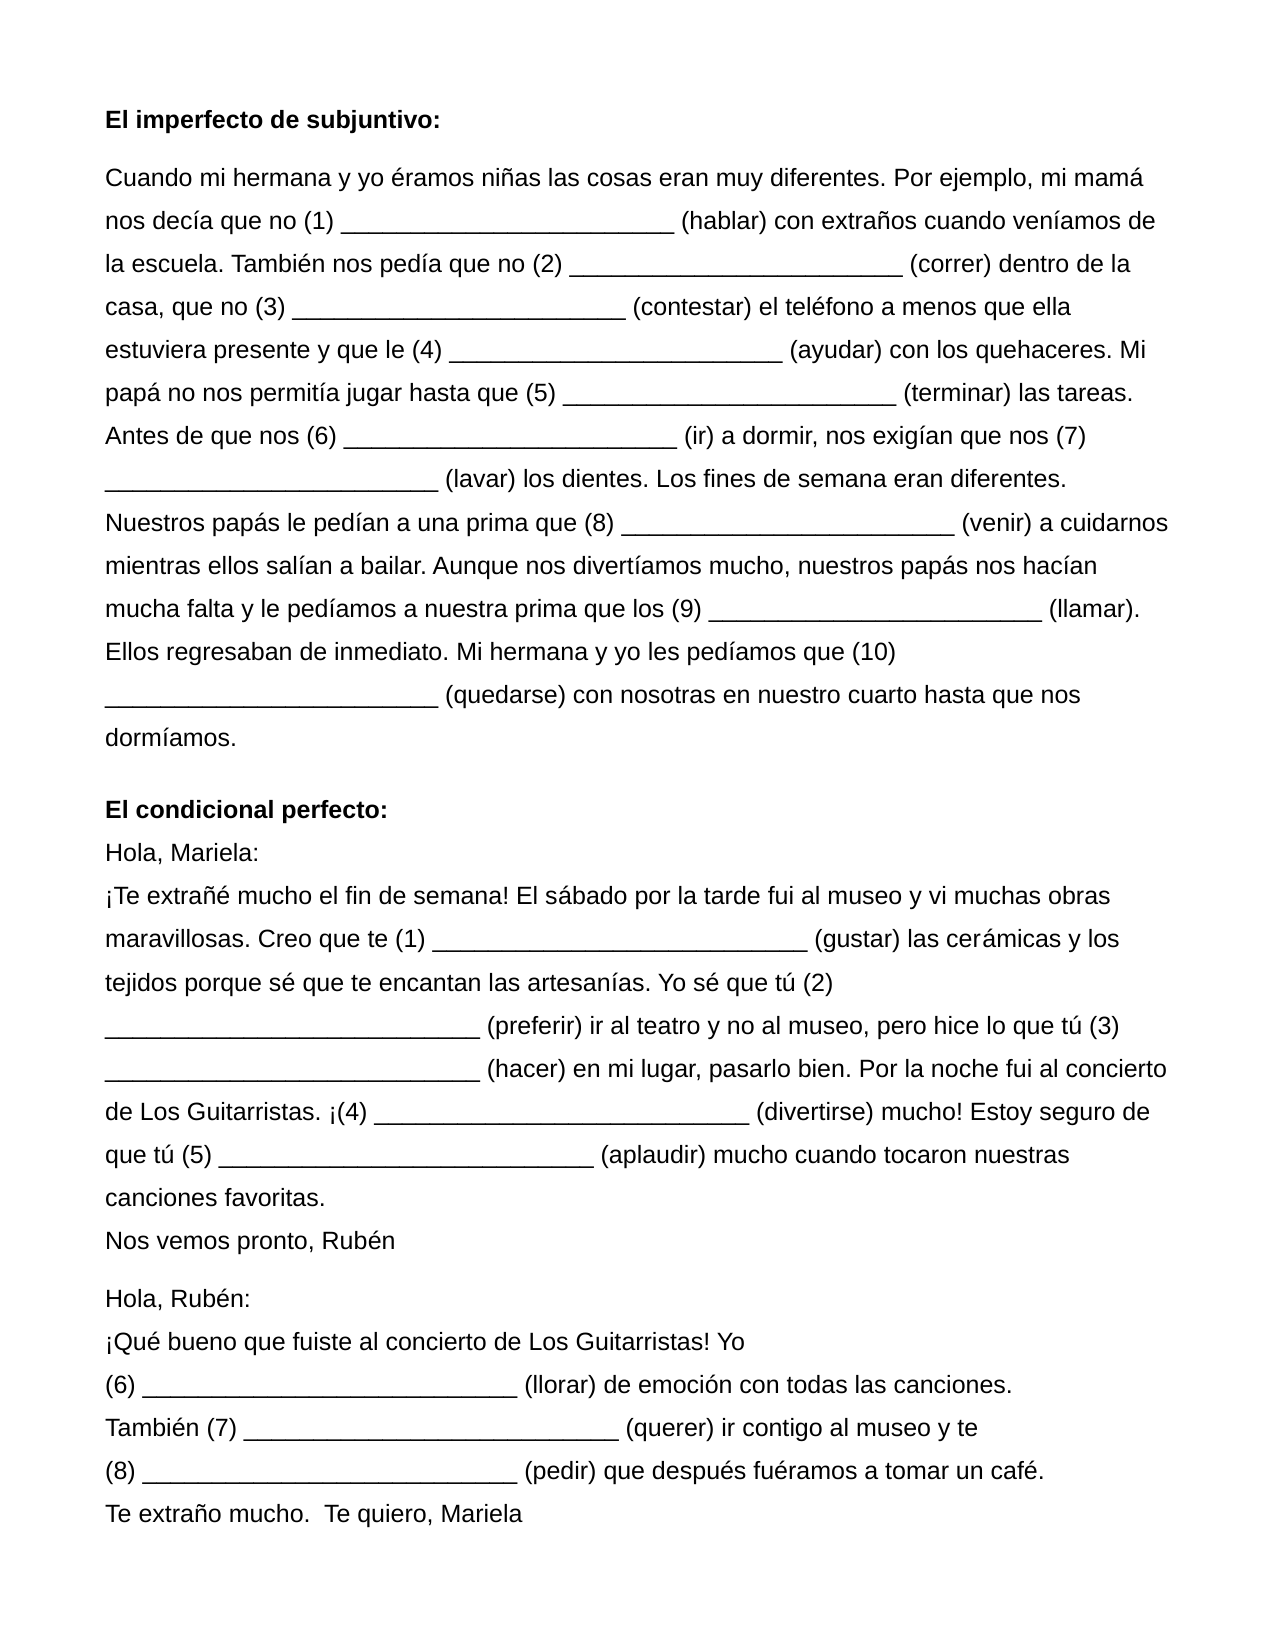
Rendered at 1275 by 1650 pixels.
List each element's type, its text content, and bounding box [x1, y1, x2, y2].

text Hola, Mariela: [105, 838, 1170, 867]
text Te extraño mucho. Te quiero, Mariela [105, 1499, 1170, 1528]
text (8) ___________________________ (pedir) que después fuéramos a tomar un café. [105, 1456, 1170, 1485]
text Cuando mi hermana y yo éramos niñas las cosas eran muy diferentes. Por ejemplo, mi mamá nos decía que no (1) ________________________ (hablar) con extraños cuando veníamos de la escuela. También nos pedía que no (2) ________________________ (correr) dentro de la casa, que no (3) ________________________ (contestar) el teléfono a menos que ella estuviera presente y que le (4) ________________________ (ayudar) con los quehaceres. Mi papá no nos permitía jugar hasta que (5) ________________________ (terminar) las tareas. Antes de que nos (6) ________________________ (ir) a dormir, nos exigían que nos (7) ________________________ (lavar) los dientes. Los fines de semana eran diferentes. Nuestros papás le pedían a una prima que (8) ________________________ (venir) a cuidarnos mientras ellos salían a bailar. Aunque nos divertíamos mucho, nuestros papás nos hacían mucha falta y le pedíamos a nuestra prima que los (9) ________________________ (llamar). Ellos regresaban de inmediato. Mi hermana y yo les pedíamos que (10) ________________________ (quedarse) con nosotras en nuestro cuarto hasta que nos dormíamos. [105, 162, 1170, 752]
text ¡Te extrañé mucho el fin de semana! El sábado por la tarde fui al museo y vi muchas obras maravillosas. Creo que te (1) ___________________________ (gustar) las cerámicas y los tejidos porque sé que te encantan las artesanías. Yo sé que tú (2) ___________________________ (preferir) ir al teatro y no al museo, pero hice lo que tú (3) ___________________________ (hacer) en mi lugar, pasarlo bien. Por la noche fui al concierto de Los Guitarristas. ¡(4) ___________________________ (divertirse) mucho! Estoy seguro de que tú (5) ___________________________ (aplaudir) mucho cuando tocaron nuestras canciones favoritas. [105, 881, 1170, 1212]
text Nos vemos pronto, Rubén [105, 1226, 1170, 1255]
text ¡Qué bueno que fuiste al concierto de Los Guitarristas! Yo [105, 1327, 1170, 1356]
text También (7) ___________________________ (querer) ir contigo al museo y te [105, 1413, 1170, 1442]
text El condicional perfecto: [105, 795, 1170, 824]
text (6) ___________________________ (llorar) de emoción con todas las canciones. [105, 1370, 1170, 1399]
text El imperfecto de subjuntivo: [105, 105, 1170, 134]
text Hola, Rubén: [105, 1284, 1170, 1312]
